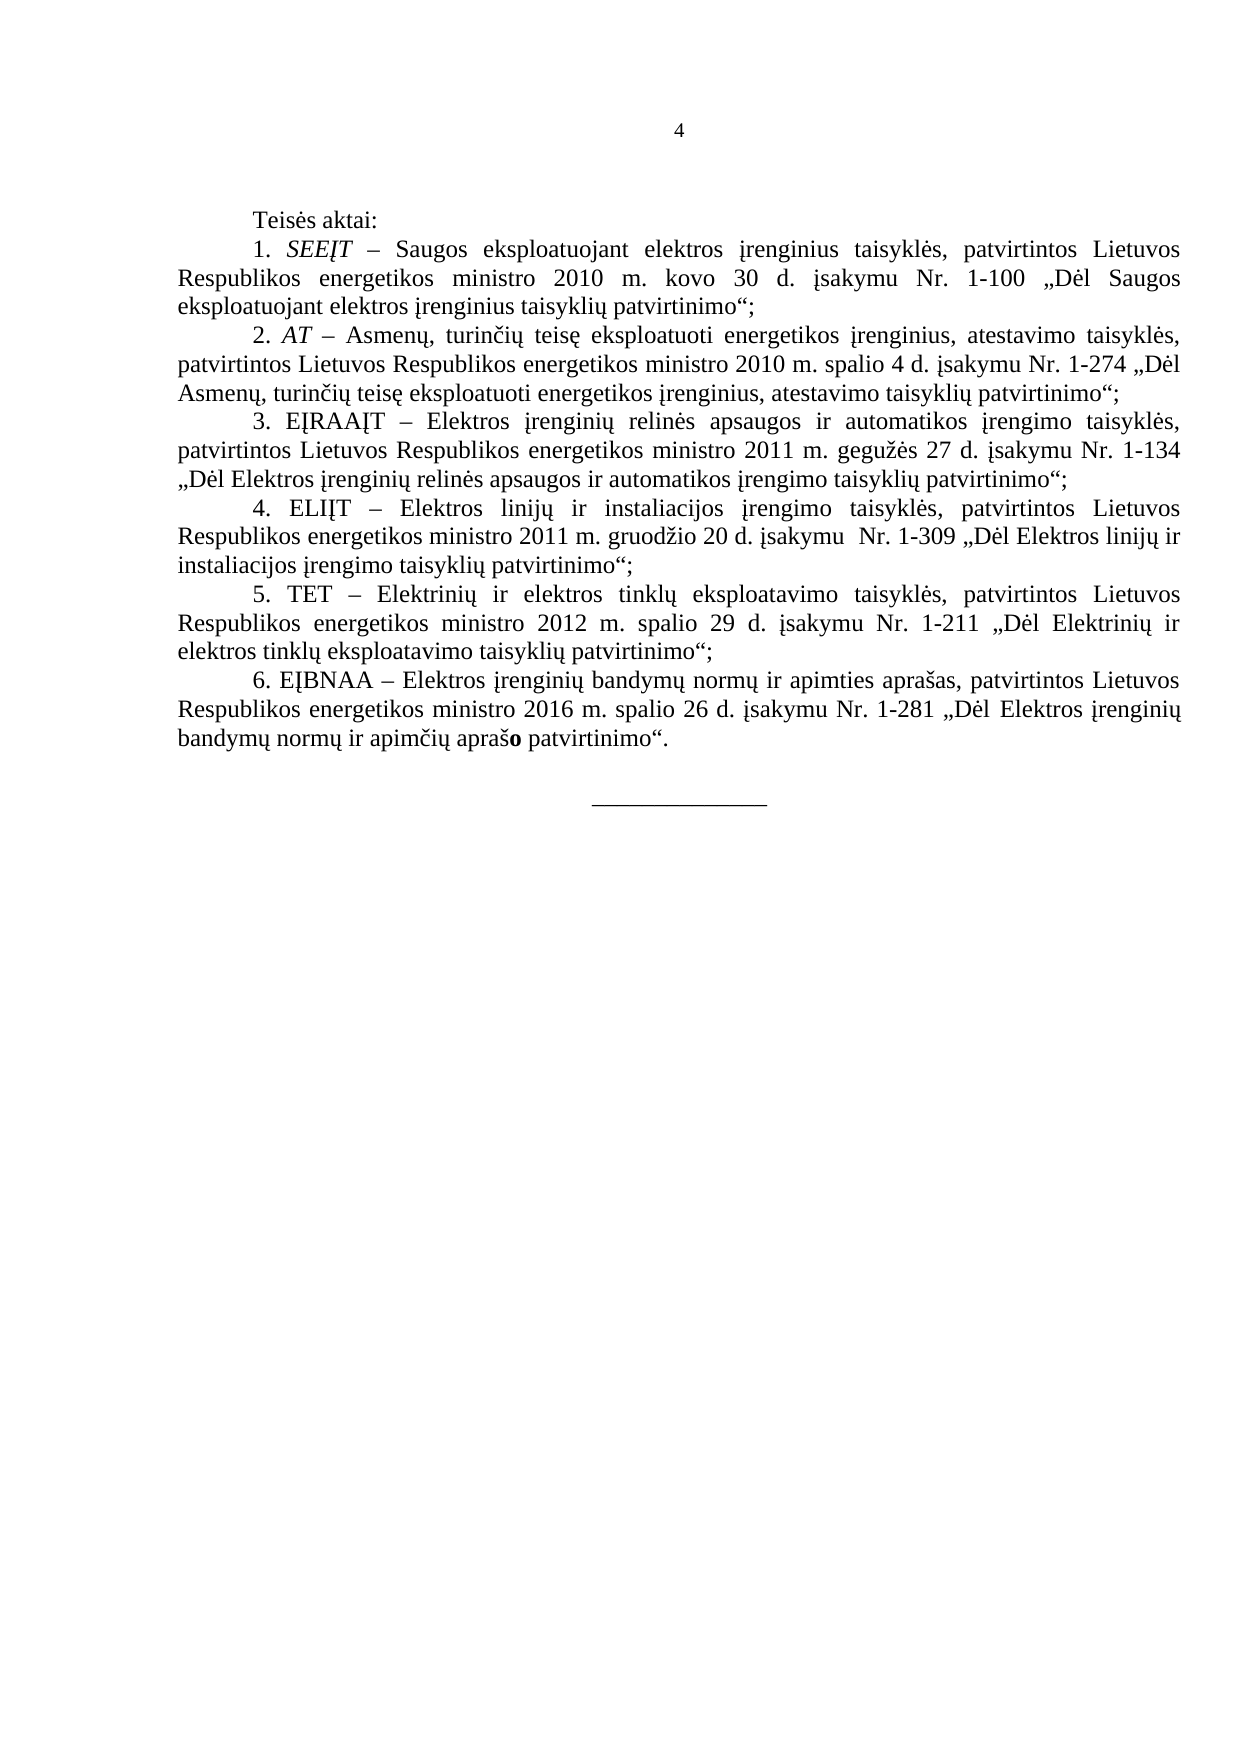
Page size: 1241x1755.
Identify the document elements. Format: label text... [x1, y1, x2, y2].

text 3. EĮRAAĮT – Elektros įrenginių relinės apsaugos ir automatikos įrengimo taisyklės, patvirtintos Lietuvos Respublikos energetikos ministro 2011 m. gegužės 27 d. įsakymu Nr. 1-134 „Dėl Elektros įrenginių relinės apsaugos ir automatikos įrengimo taisyklių patvirtinimo“; [177, 406, 1181, 493]
text ______________ [177, 780, 1181, 809]
text 5. TET – Elektrinių ir elektros tinklų eksploatavimo taisyklės, patvirtintos Lietuvos Respublikos energetikos ministro 2012 m. spalio 29 d. įsakymu Nr. 1-211 „Dėl Elektrinių ir elektros tinklų eksploatavimo taisyklių patvirtinimo“; [177, 579, 1181, 665]
text 4. ELIĮT – Elektros linijų ir instaliacijos įrengimo taisyklės, patvirtintos Lietuvos Respublikos energetikos ministro 2011 m. gruodžio 20 d. įsakymu Nr. 1-309 „Dėl Elektros linijų ir instaliacijos įrengimo taisyklių patvirtinimo“; [177, 493, 1181, 579]
text 1. SEEĮT – Saugos eksploatuojant elektros įrenginius taisyklės, patvirtintos Lietuvos Respublikos energetikos ministro 2010 m. kovo 30 d. įsakymu Nr. 1-100 „Dėl Saugos eksploatuojant elektros įrenginius taisyklių patvirtinimo“; [177, 234, 1181, 320]
text Teisės aktai: [177, 205, 1181, 234]
text 2. AT – Asmenų, turinčių teisę eksploatuoti energetikos įrenginius, atestavimo taisyklės, patvirtintos Lietuvos Respublikos energetikos ministro 2010 m. spalio 4 d. įsakymu Nr. 1-274 „Dėl Asmenų, turinčių teisę eksploatuoti energetikos įrenginius, atestavimo taisyklių patvirtinimo“; [177, 320, 1181, 406]
text 6. EĮBNAA – Elektros įrenginių bandymų normų ir apimties aprašas, patvirtintos Lietuvos Respublikos energetikos ministro 2016 m. spalio 26 d. įsakymu Nr. 1-281 „Dėl Elektros įrenginių bandymų normų ir apimčių aprašo patvirtinimo“. [177, 665, 1181, 751]
